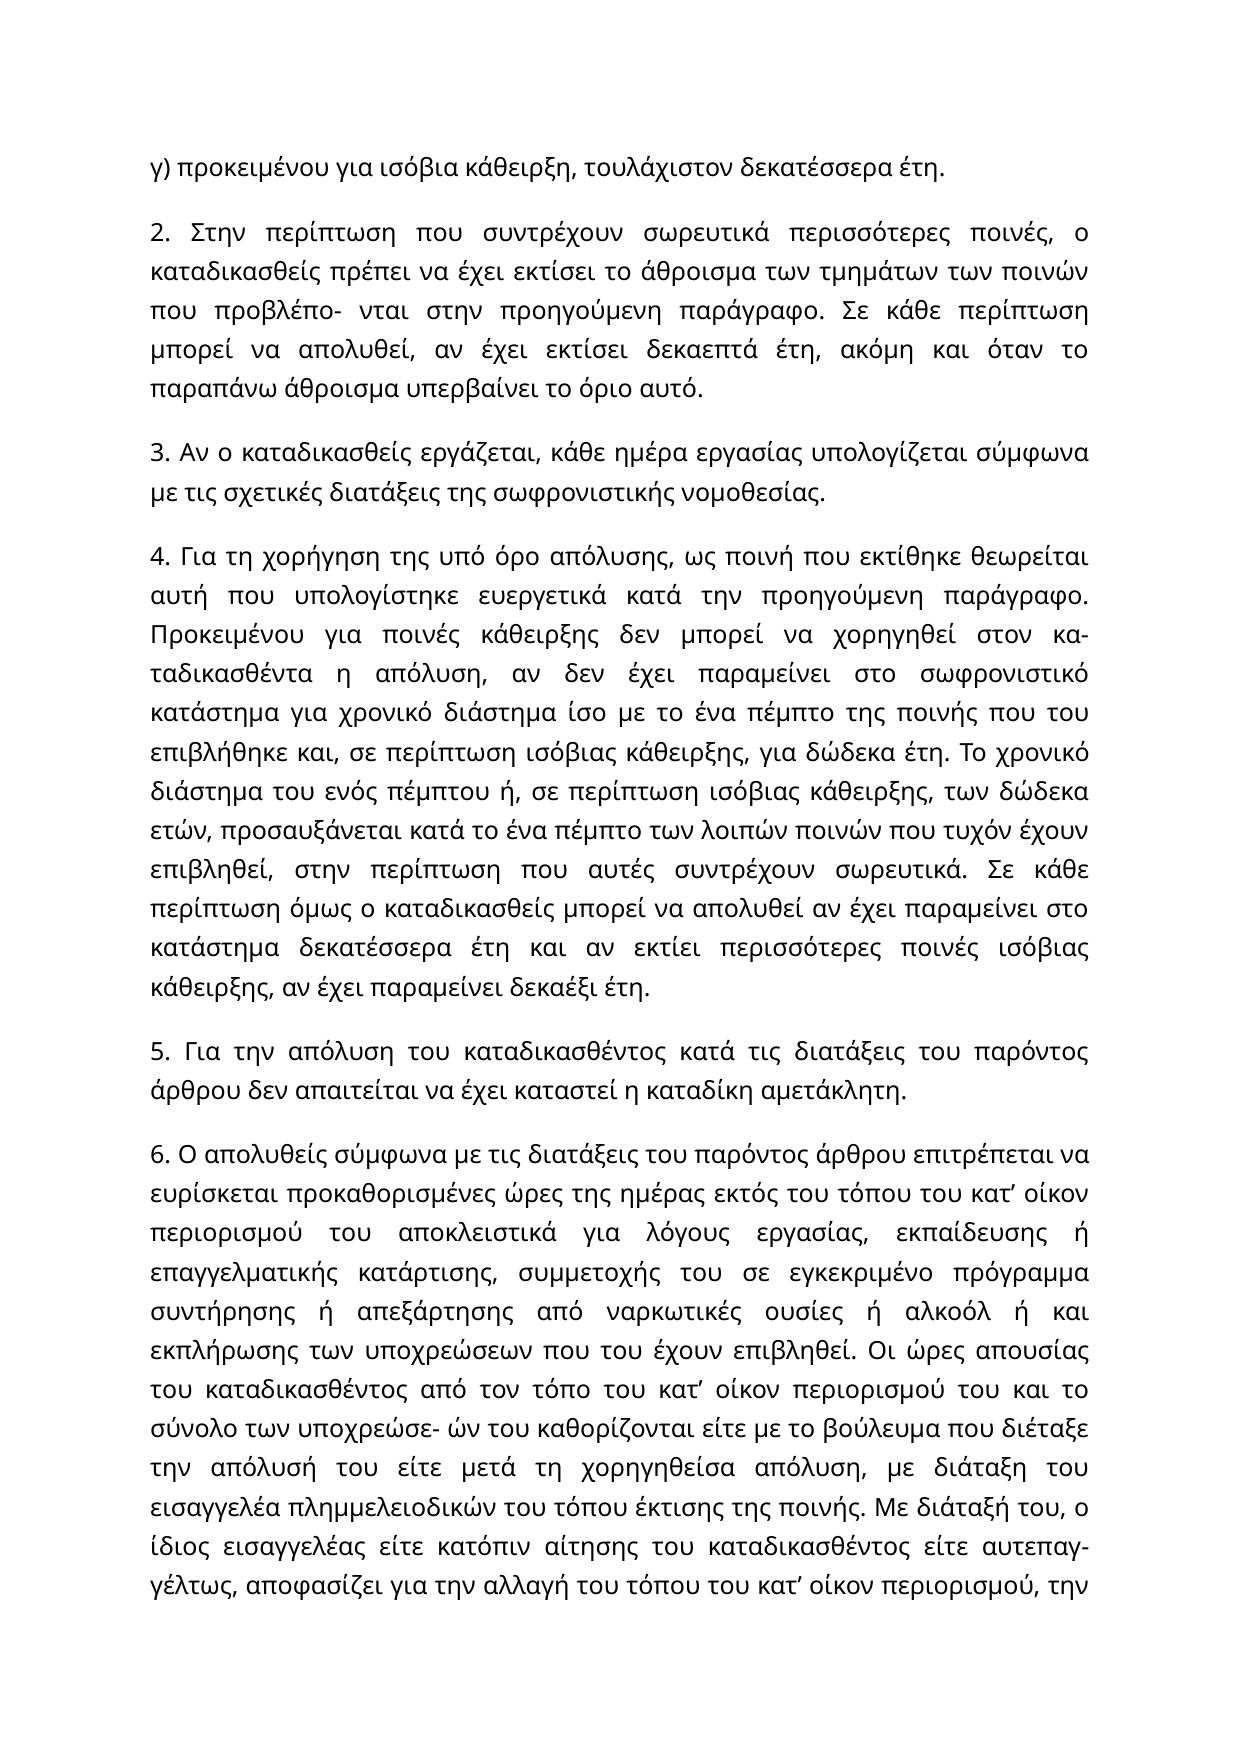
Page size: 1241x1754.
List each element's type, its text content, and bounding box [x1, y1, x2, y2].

text 3. Αν ο καταδικασθείς εργάζεται, κάθε ημέρα εργασίας υπολογίζεται σύμφωνα με τις σχετικές διατάξεις της σωφρονιστικής νομοθεσίας. [150, 435, 1090, 508]
text 4. Για τη χορήγηση της υπό όρο απόλυσης, ως ποινή που εκτίθηκε θεωρείται αυτή που υπολογίστηκε ευεργετικά κατά την προηγούμενη παράγραφο. Προκειμένου για ποινές κάθειρξης δεν μπορεί να χορηγηθεί στον κα- ταδικασθέντα η απόλυση, αν δεν έχει παραμείνει στο σωφρονιστικό κατάστημα για χρονικό διάστημα ίσο με το ένα πέμπτο της ποινής που του επιβλήθηκε και, σε περίπτωση ισόβιας κάθειρξης, για δώδεκα έτη. Το χρονικό διάστημα του ενός πέμπτου ή, σε περίπτωση ισόβιας κάθειρξης, των δώδεκα ετών, προσαυξάνεται κατά το ένα πέμπτο των λοιπών ποινών που τυχόν έχουν επιβληθεί, στην περίπτωση που αυτές συντρέχουν σωρευτικά. Σε κάθε περίπτωση όμως ο καταδικασθείς μπορεί να απολυθεί αν έχει παραμείνει στο κατάστημα δεκατέσσερα έτη και αν εκτίει περισσότερες ποινές ισόβιας κάθειρξης, αν έχει παραμείνει δεκαέξι έτη. [150, 538, 1090, 1003]
text 5. Για την απόλυση του καταδικασθέντος κατά τις διατάξεις του παρόντος άρθρου δεν απαιτείται να έχει καταστεί η καταδίκη αμετάκλητη. [150, 1033, 1090, 1107]
text 2. Στην περίπτωση που συντρέχουν σωρευτικά περισσότερες ποινές, ο καταδικασθείς πρέπει να έχει εκτίσει το άθροισμα των τμημάτων των ποινών που προβλέπο- νται στην προηγούμενη παράγραφο. Σε κάθε περίπτωση μπορεί να απολυθεί, αν έχει εκτίσει δεκαεπτά έτη, ακόμη και όταν το παραπάνω άθροισμα υπερβαίνει το όριο αυτό. [150, 214, 1090, 405]
text γ) προκειμένου για ισόβια κάθειρξη, τουλάχιστον δεκατέσσερα έτη. [150, 150, 1090, 184]
text 6. Ο απολυθείς σύμφωνα με τις διατάξεις του παρόντος άρθρου επιτρέπεται να ευρίσκεται προκαθορισμένες ώρες της ημέρας εκτός του τόπου του κατ’ οίκον περιορισμού του αποκλειστικά για λόγους εργασίας, εκπαίδευσης ή επαγγελματικής κατάρτισης, συμμετοχής του σε εγκεκριμένο πρόγραμμα συντήρησης ή απεξάρτησης από ναρκωτικές ουσίες ή αλκοόλ ή και εκπλήρωσης των υποχρεώσεων που του έχουν επιβληθεί. Οι ώρες απουσίας του καταδικασθέντος από τον τόπο του κατ’ οίκον περιορισμού του και το σύνολο των υποχρεώσε- ών του καθορίζονται είτε με το βούλευμα που διέταξε την απόλυσή του είτε μετά τη χορηγηθείσα απόλυση, με διάταξη του εισαγγελέα πλημμελειοδικών του τόπου έκτισης της ποινής. Με διάταξή του, ο ίδιος εισαγγελέας είτε κατόπιν αίτησης του καταδικασθέντος είτε αυτεπαγ- γέλτως, αποφασίζει για την αλλαγή του τόπου του κατ’ οίκον περιορισμού, την [150, 1137, 1090, 1602]
